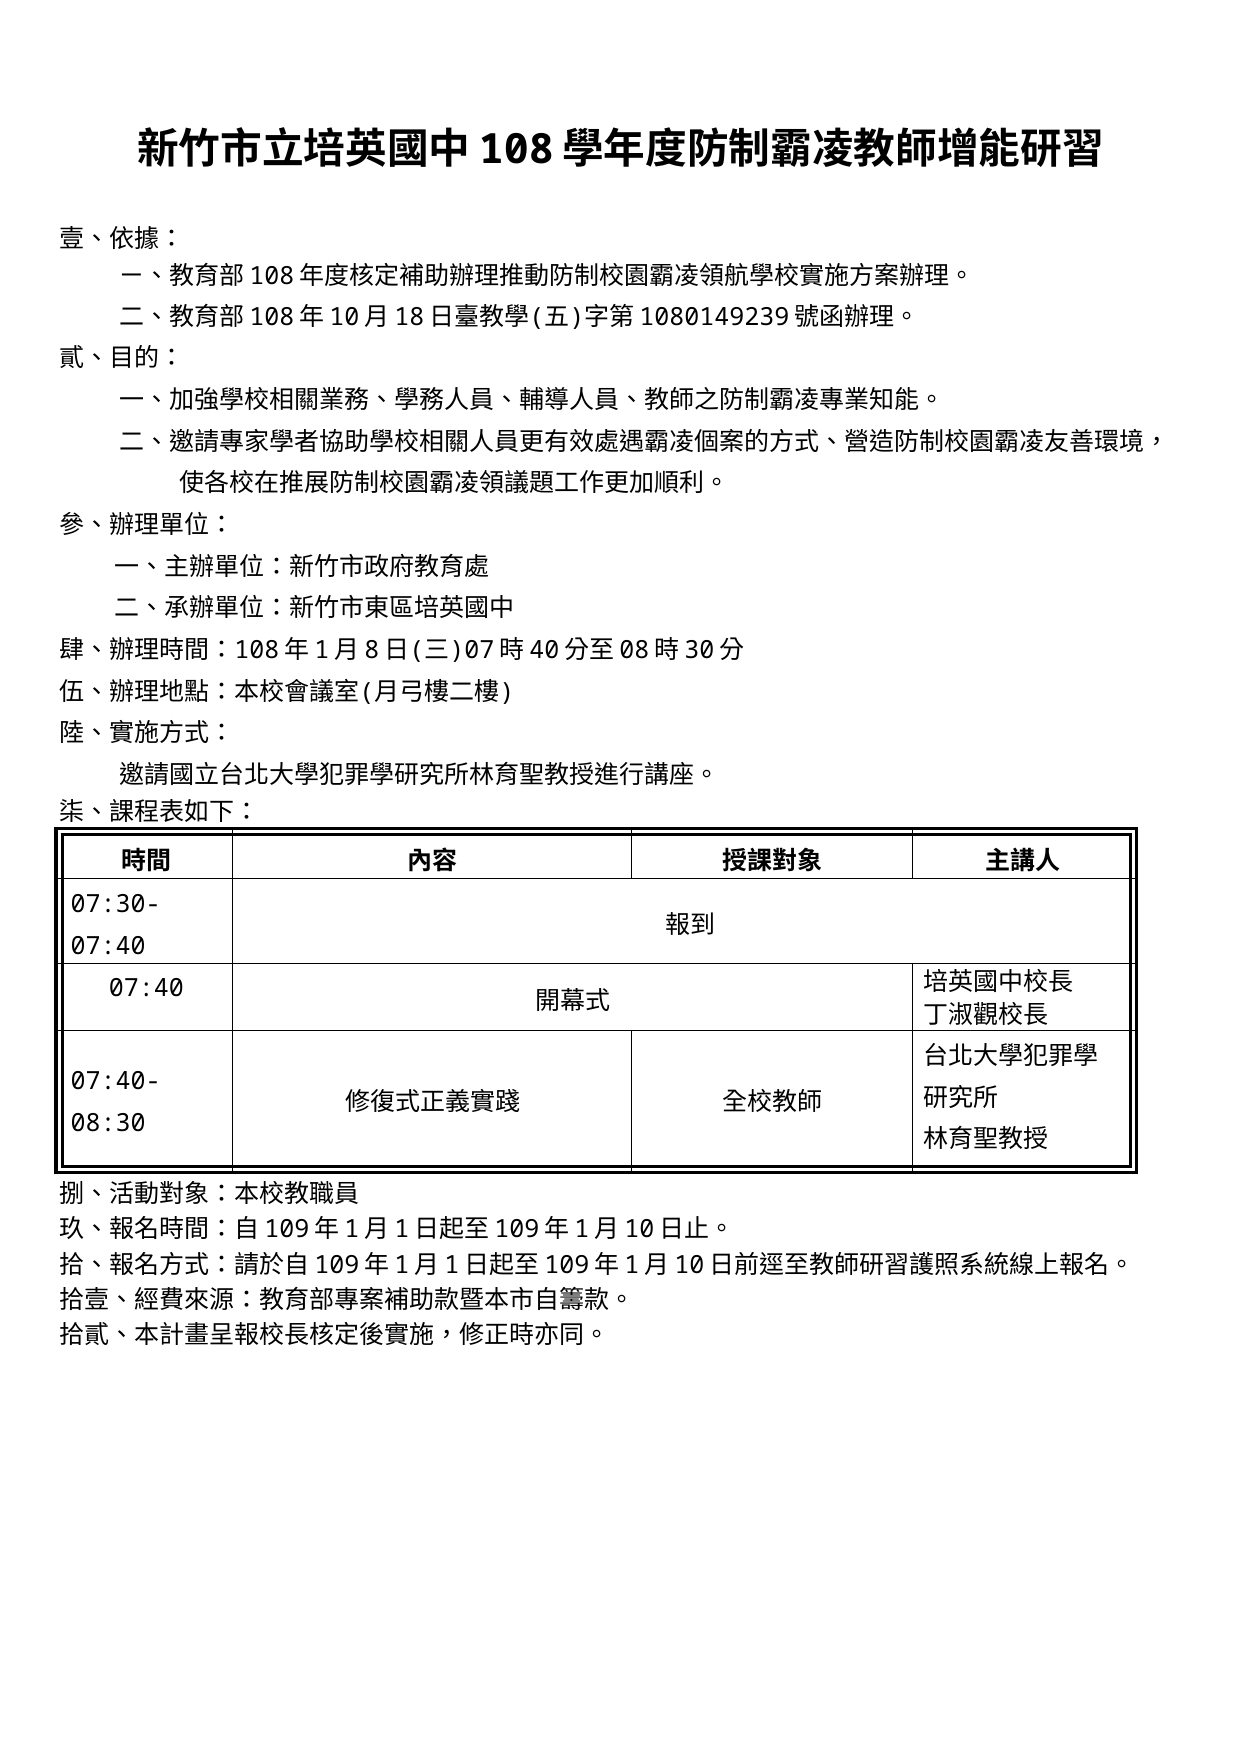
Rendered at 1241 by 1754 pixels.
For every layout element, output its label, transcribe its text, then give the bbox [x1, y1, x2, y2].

text ㄧ、教育部108年度核定補助辦理推動防制校園霸凌領航學校實施方案辦理。 [59, 255, 1181, 292]
text 拾貳、本計畫呈報校長核定後實施，修正時亦同。 [59, 1316, 1181, 1351]
table_header 主講人 [913, 830, 1133, 878]
text 捌、活動對象：本校教職員 [59, 1174, 1181, 1209]
text 壹、依據： [59, 214, 1181, 255]
text 邀請國立台北大學犯罪學研究所林育聖教授進行講座。 [59, 750, 1181, 792]
text 貳、目的： [59, 333, 1181, 375]
table_header 內容 [233, 836, 631, 878]
table_header 授課對象 [632, 836, 912, 878]
text 二、承辦單位：新竹市東區培英國中 [59, 583, 1181, 625]
text 新竹市立培英國中108學年度防制霸凌教師增能研習 [59, 130, 1181, 172]
text 陸、實施方式： [59, 708, 1181, 750]
text 拾、報名方式：請於自109年1月1日起至109年1月10日前逕至教師研習護照系統線上報名。 [59, 1245, 1181, 1280]
text 伍、辦理地點：本校會議室(月弓樓二樓) [59, 667, 1181, 708]
text 參、辦理單位： [59, 500, 1181, 542]
table_cell 開幕式 [233, 964, 912, 1030]
table_cell 台北大學犯罪學研究所 林育聖教授 [913, 1031, 1129, 1164]
table_cell 全校教師 [632, 1031, 912, 1164]
table_cell 培英國中校長 丁淑觀校長 [913, 964, 1129, 1030]
table_cell 07:30-07:40 [64, 879, 232, 962]
text 二、教育部108年10月18日臺教學(五)字第1080149239號函辦理。 [59, 292, 1181, 333]
table_cell 07:40-08:30 [64, 1031, 232, 1164]
text 使各校在推展防制校園霸凌領議題工作更加順利。 [59, 458, 1181, 500]
text 二、邀請專家學者協助學校相關人員更有效處遇霸凌個案的方式、營造防制校園霸凌友善環境， [59, 417, 1181, 458]
text 拾壹、經費來源：教育部專案補助款暨本市自籌款。 [59, 1280, 1181, 1316]
text 一、加強學校相關業務、學務人員、輔導人員、教師之防制霸凌專業知能。 [59, 375, 1181, 417]
text 一、主辦單位：新竹市政府教育處 [59, 542, 1181, 583]
text 肆、辦理時間：108年1月8日(三)07時40分至08時30分 [59, 625, 1181, 667]
table_cell 報到 [233, 879, 1129, 962]
table_header 時間 [59, 830, 232, 878]
text 玖、報名時間：自109年1月1日起至109年1月10日止。 [59, 1209, 1181, 1245]
table_cell 07:40 [64, 964, 232, 1030]
table_cell 修復式正義實踐 [233, 1031, 631, 1164]
text 柒、課程表如下： [59, 792, 1181, 827]
